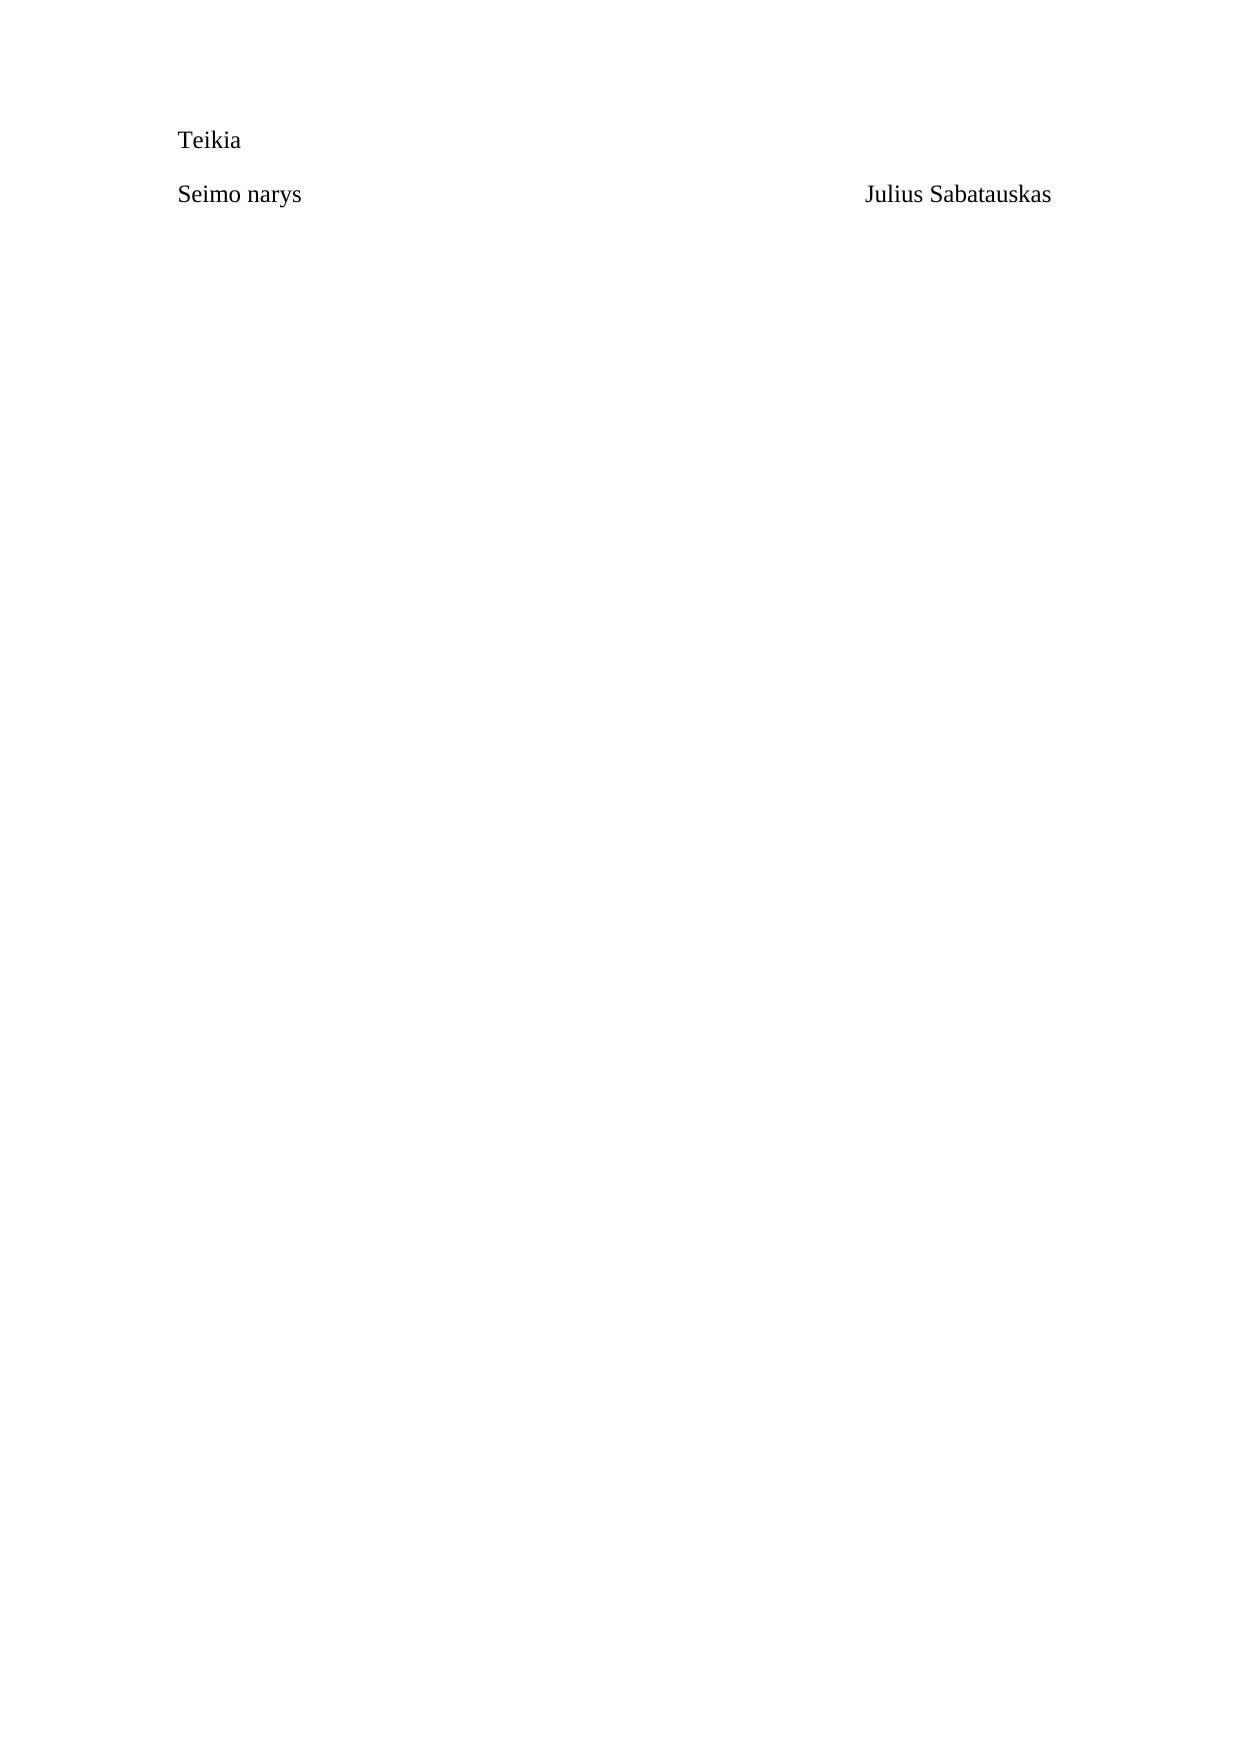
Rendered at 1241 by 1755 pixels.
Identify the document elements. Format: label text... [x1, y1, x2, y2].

text Seimo narys Julius Sabatauskas [177, 179, 1181, 207]
text Teikia [177, 125, 1181, 154]
